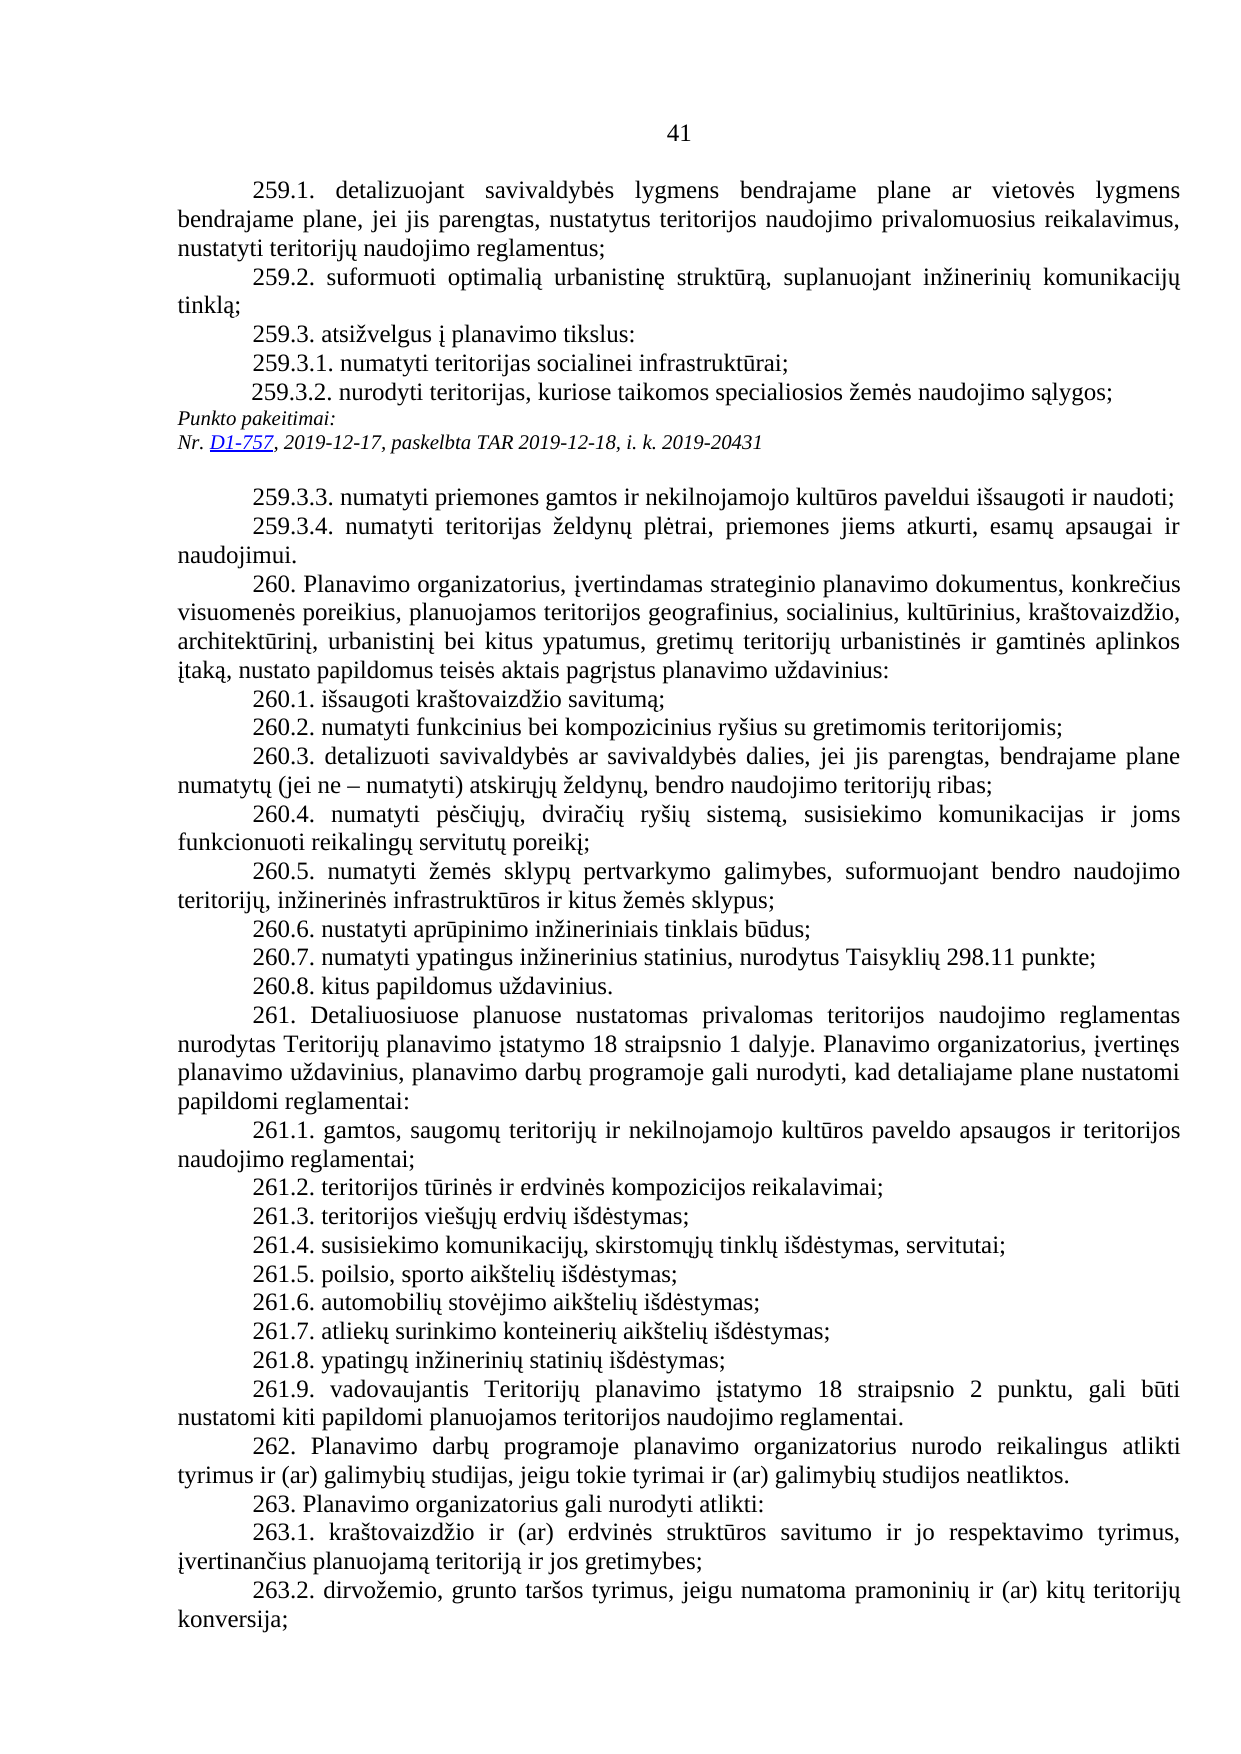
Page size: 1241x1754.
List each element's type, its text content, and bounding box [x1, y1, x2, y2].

text 259.3.3. numatyti priemones gamtos ir nekilnojamojo kultūros paveldui išsaugoti ir naudoti; [177, 482, 1181, 511]
text 261.4. susisiekimo komunikacijų, skirstomųjų tinklų išdėstymas, servitutai; [177, 1230, 1181, 1259]
text 260.4. numatyti pėsčiųjų, dviračių ryšių sistemą, susisiekimo komunikacijas ir joms funkcionuoti reikalingų servitutų poreikį; [177, 799, 1181, 856]
text 259.1. detalizuojant savivaldybės lygmens bendrajame plane ar vietovės lygmens bendrajame plane, jei jis parengtas, nustatytus teritorijos naudojimo privalomuosius reikalavimus, nustatyti teritorijų naudojimo reglamentus; [177, 176, 1181, 262]
text 259.3.4. numatyti teritorijas želdynų plėtrai, priemones jiems atkurti, esamų apsaugai ir naudojimui. [177, 511, 1181, 569]
text Punkto pakeitimai: [177, 406, 1181, 430]
text 262. Planavimo darbų programoje planavimo organizatorius nurodo reikalingus atlikti tyrimus ir (ar) galimybių studijas, jeigu tokie tyrimai ir (ar) galimybių studijos neatliktos. [177, 1431, 1181, 1489]
text 261.3. teritorijos viešųjų erdvių išdėstymas; [177, 1201, 1181, 1230]
text 263. Planavimo organizatorius gali nurodyti atlikti: [177, 1489, 1181, 1517]
text 260.1. išsaugoti kraštovaizdžio savitumą; [177, 684, 1181, 712]
text 261. Detaliuosiuose planuose nustatomas privalomas teritorijos naudojimo reglamentas nurodytas Teritorijų planavimo įstatymo 18 straipsnio 1 dalyje. Planavimo organizatorius, įvertinęs planavimo uždavinius, planavimo darbų programoje gali nurodyti, kad detaliajame plane nustatomi papildomi reglamentai: [177, 1000, 1181, 1115]
text 261.6. automobilių stovėjimo aikštelių išdėstymas; [177, 1287, 1181, 1316]
text 261.9. vadovaujantis Teritorijų planavimo įstatymo 18 straipsnio 2 punktu, gali būti nustatomi kiti papildomi planuojamos teritorijos naudojimo reglamentai. [177, 1374, 1181, 1431]
text 259.3.2. nurodyti teritorijas, kuriose taikomos specialiosios žemės naudojimo sąlygos; [177, 377, 1181, 406]
text 260. Planavimo organizatorius, įvertindamas strateginio planavimo dokumentus, konkrečius visuomenės poreikius, planuojamos teritorijos geografinius, socialinius, kultūrinius, kraštovaizdžio, architektūrinį, urbanistinį bei kitus ypatumus, gretimų teritorijų urbanistinės ir gamtinės aplinkos įtaką, nustato papildomus teisės aktais pagrįstus planavimo uždavinius: [177, 569, 1181, 684]
text 261.1. gamtos, saugomų teritorijų ir nekilnojamojo kultūros paveldo apsaugos ir teritorijos naudojimo reglamentai; [177, 1115, 1181, 1172]
text 259.2. suformuoti optimalią urbanistinę struktūrą, suplanuojant inžinerinių komunikacijų tinklą; [177, 262, 1181, 319]
text 260.5. numatyti žemės sklypų pertvarkymo galimybes, suformuojant bendro naudojimo teritorijų, inžinerinės infrastruktūros ir kitus žemės sklypus; [177, 856, 1181, 914]
text 260.7. numatyti ypatingus inžinerinius statinius, nurodytus Taisyklių 298.11 punkte; [177, 942, 1181, 971]
text 260.2. numatyti funkcinius bei kompozicinius ryšius su gretimomis teritorijomis; [177, 712, 1181, 741]
text 263.2. dirvožemio, grunto taršos tyrimus, jeigu numatoma pramoninių ir (ar) kitų teritorijų konversija; [177, 1575, 1181, 1632]
text Nr. D1-757, 2019-12-17, paskelbta TAR 2019-12-18, i. k. 2019-20431 [177, 430, 1181, 454]
text 260.3. detalizuoti savivaldybės ar savivaldybės dalies, jei jis parengtas, bendrajame plane numatytų (jei ne – numatyti) atskirųjų želdynų, bendro naudojimo teritorijų ribas; [177, 741, 1181, 799]
text 261.2. teritorijos tūrinės ir erdvinės kompozicijos reikalavimai; [177, 1172, 1181, 1201]
text 259.3. atsižvelgus į planavimo tikslus: [177, 319, 1181, 348]
text 260.6. nustatyti aprūpinimo inžineriniais tinklais būdus; [177, 914, 1181, 942]
text 261.8. ypatingų inžinerinių statinių išdėstymas; [177, 1345, 1181, 1374]
text 263.1. kraštovaizdžio ir (ar) erdvinės struktūros savitumo ir jo respektavimo tyrimus, įvertinančius planuojamą teritoriją ir jos gretimybes; [177, 1517, 1181, 1575]
text 259.3.1. numatyti teritorijas socialinei infrastruktūrai; [177, 348, 1181, 377]
text 261.5. poilsio, sporto aikštelių išdėstymas; [177, 1259, 1181, 1287]
text 260.8. kitus papildomus uždavinius. [177, 971, 1181, 1000]
text 261.7. atliekų surinkimo konteinerių aikštelių išdėstymas; [177, 1316, 1181, 1345]
